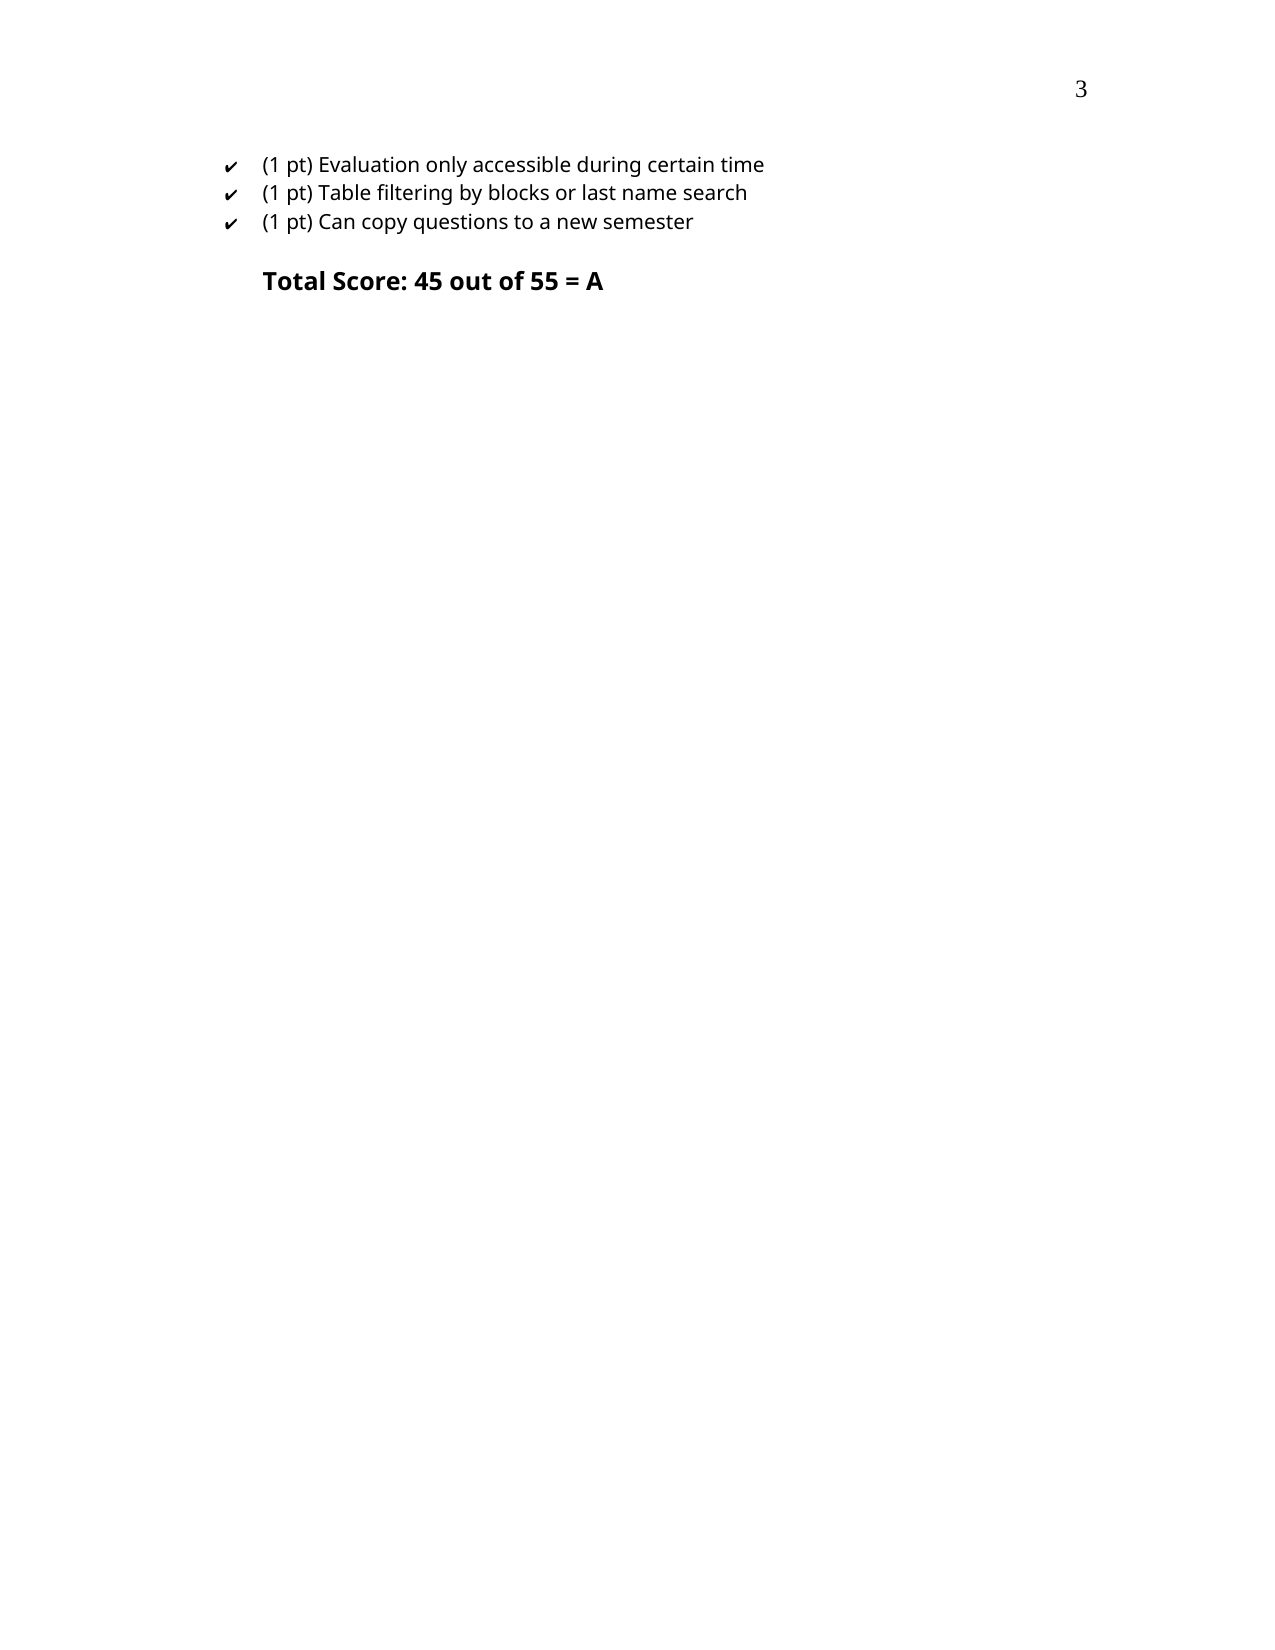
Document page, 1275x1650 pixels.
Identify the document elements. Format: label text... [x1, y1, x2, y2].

list (1 pt) Can copy questions to a new semester [225, 207, 1087, 235]
list (1 pt) Table filtering by blocks or last name search [225, 178, 1087, 207]
list (1 pt) Evaluation only accessible during certain time [225, 150, 1087, 178]
text Total Score: 45 out of 55 = A [187, 264, 1087, 298]
